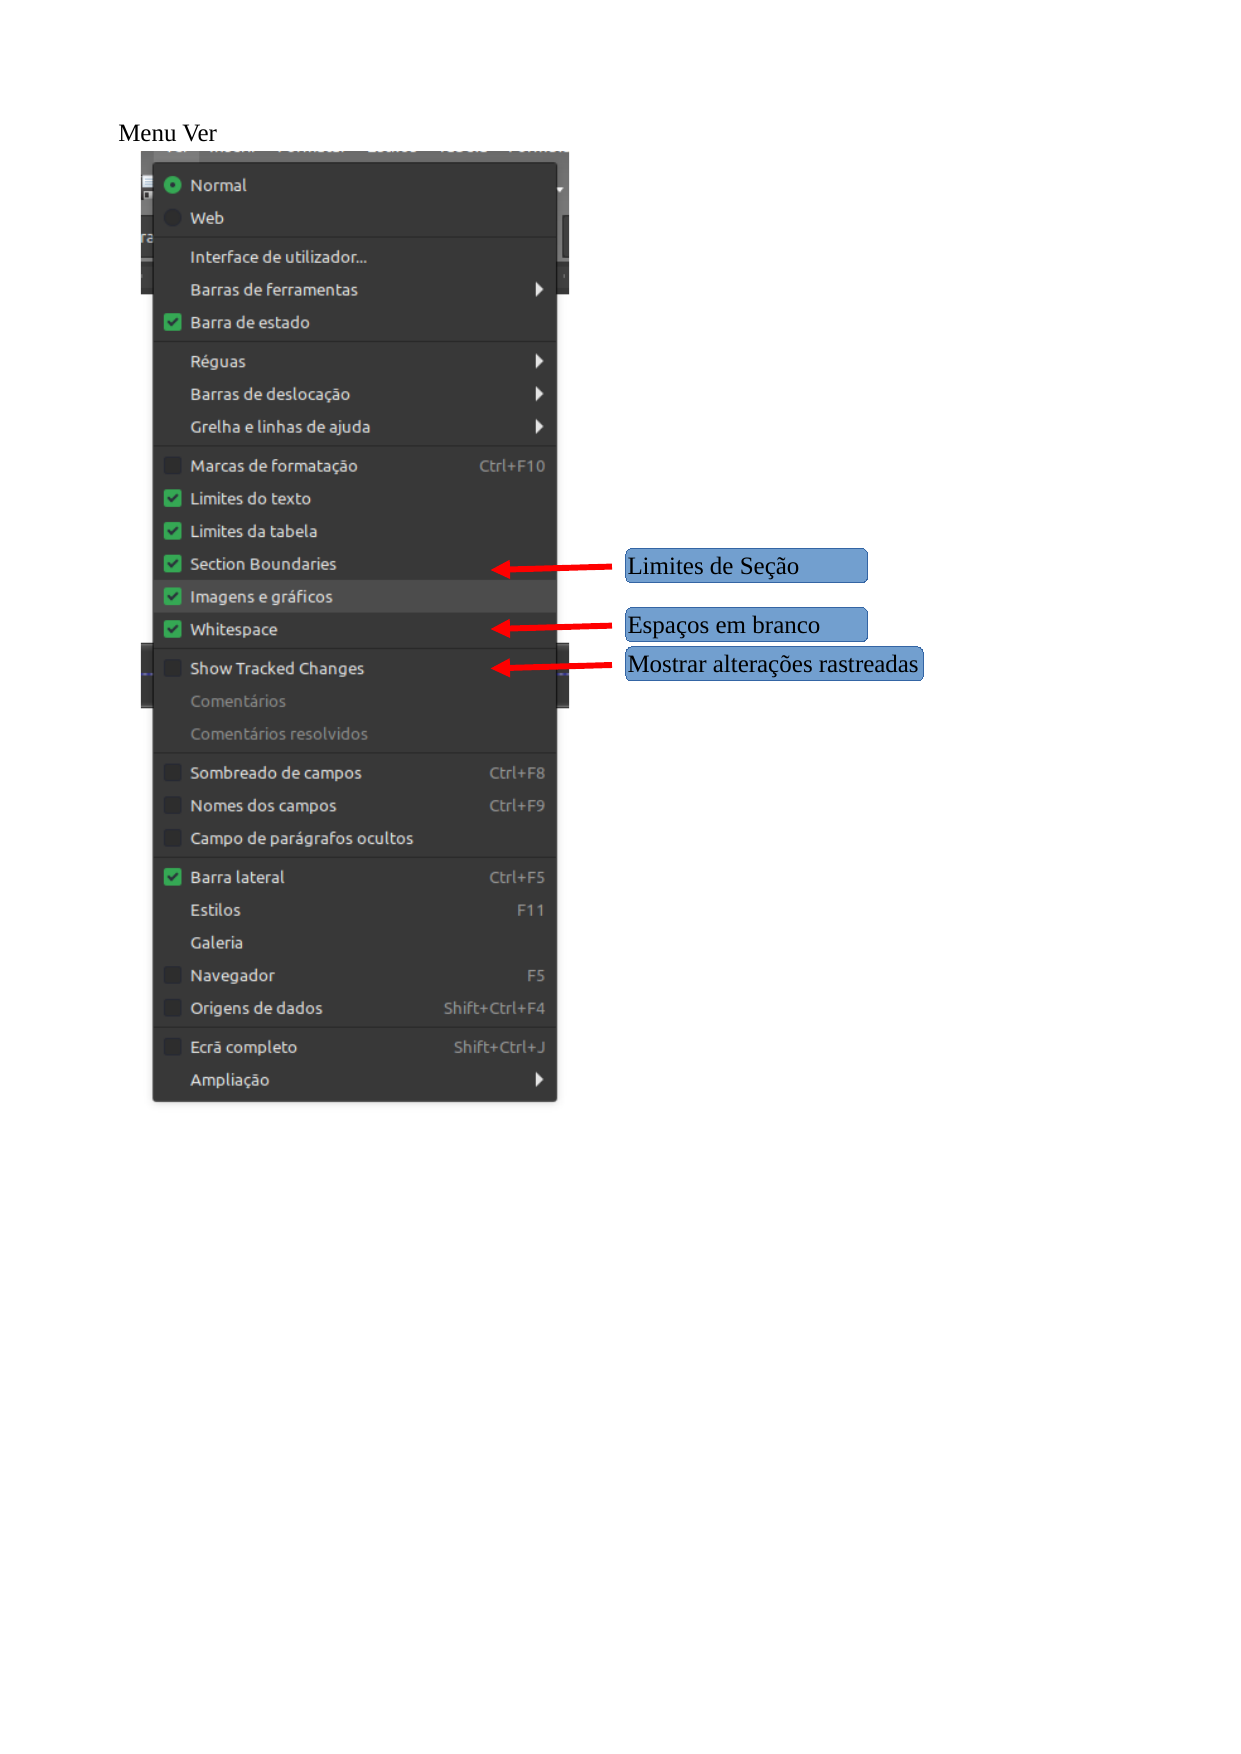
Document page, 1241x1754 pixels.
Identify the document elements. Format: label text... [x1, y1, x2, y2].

picture [140, 151, 570, 1116]
text Menu Ver [118, 118, 1122, 147]
